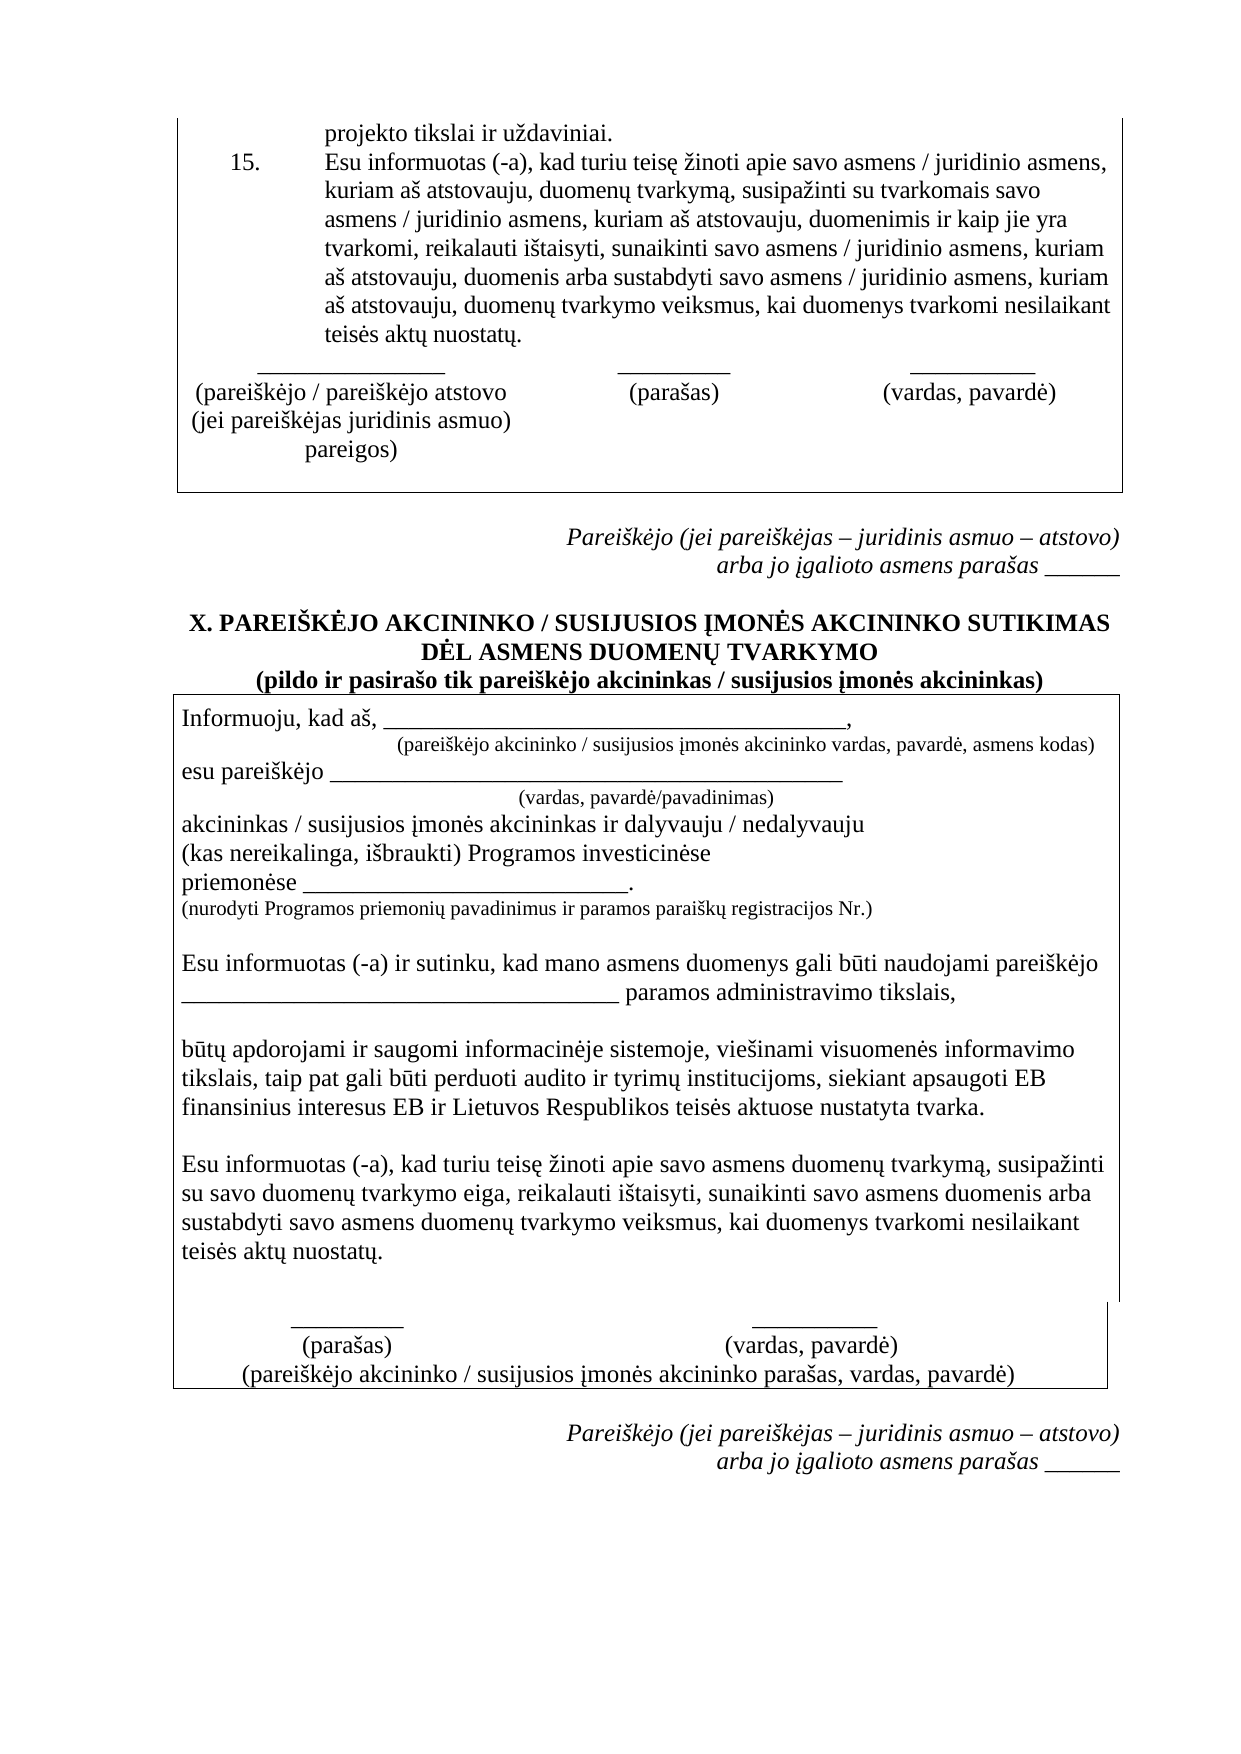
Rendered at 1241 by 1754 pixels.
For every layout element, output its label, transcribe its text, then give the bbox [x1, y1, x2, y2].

table_cell __________ (vardas, pavardė) [823, 348, 1122, 463]
text Pareiškėjo (jei pareiškėjas – juridinis asmuo – atstovo) [177, 1418, 1122, 1446]
text X. PAREIŠKĖJO AKCININKO / SUSIJUSIOS ĮMONĖS AKCININKO SUTIKIMAS DĖL ASMENS DUOMENŲ TVARKYMO [177, 608, 1122, 665]
table_cell _________ (parašas) [174, 1302, 521, 1359]
table_cell Esu informuotas (-a), kad turiu teisę žinoti apie savo asmens / juridinio asmens, kuriam aš atstovauju, duomenų tvarkymą, susipažinti su tvarkomais savo asmens / juridinio asmens, kuriam aš atstovauju, duomenimis ir kaip jie yra tvarkomi, reikalauti ištaisyti, sunaikinti savo asmens / juridinio asmens, kuriam aš atstovauju, duomenis arba sustabdyti savo asmens / juridinio asmens, kuriam aš atstovauju, duomenų tvarkymo veiksmus, kai duomenys tvarkomi nesilaikant teisės aktų nuostatų. [313, 147, 1122, 348]
table_cell [525, 463, 1122, 492]
text Pareiškėjo (jei pareiškėjas – juridinis asmuo – atstovo) [177, 522, 1122, 550]
text (pildo ir pasirašo tik pareiškėjo akcininkas / susijusios įmonės akcininkas) [177, 665, 1122, 694]
table_cell projekto tikslai ir uždaviniai. [313, 118, 1122, 147]
text arba jo įgalioto asmens parašas ______ [177, 550, 1122, 579]
table_cell [1108, 1359, 1119, 1388]
table_cell [178, 118, 313, 147]
table_cell [1108, 1302, 1119, 1359]
table_cell 15. [178, 147, 313, 348]
table_cell [178, 463, 525, 492]
table_cell _________ (parašas) [525, 348, 823, 463]
table_cell __________ (vardas, pavardė) [521, 1302, 1107, 1359]
table_cell _______________ (pareiškėjo / pareiškėjo atstovo (jei pareiškėjas juridinis asmuo) pareigos) [178, 348, 525, 463]
text arba jo įgalioto asmens parašas ______ [177, 1446, 1122, 1475]
table_header Informuoju, kad aš, _____________________________________, (pareiškėjo akcininko / susijusios įmonės akcininko vardas, pavardė, asmens kodas) esu pareiškėjo _________________________________________ (vardas, pavardė/pavadinimas) akcininkas / susijusios įmonės akcininkas ir dalyvauju / nedalyvauju (kas nereikalinga, išbraukti) Programos investicinėse priemonėse __________________________. (nurodyti Programos priemonių pavadinimus ir paramos paraiškų registracijos Nr.) Esu informuotas (-a) ir sutinku, kad mano asmens duomenys gali būti naudojami pareiškėjo ___________________________________ paramos administravimo tikslais, būtų apdorojami ir saugomi informacinėje sistemoje, viešinami visuomenės informavimo tikslais, taip pat gali būti perduoti audito ir tyrimų institucijoms, siekiant apsaugoti EB finansinius interesus EB ir Lietuvos Respublikos teisės aktuose nustatyta tvarka. Esu informuotas (-a), kad turiu teisę žinoti apie savo asmens duomenų tvarkymą, susipažinti su savo duomenų tvarkymo eiga, reikalauti ištaisyti, sunaikinti savo asmens duomenis arba sustabdyti savo asmens duomenų tvarkymo veiksmus, kai duomenys tvarkomi nesilaikant teisės aktų nuostatų. [174, 695, 1119, 1302]
table_cell [1083, 1359, 1107, 1388]
table_cell (pareiškėjo akcininko / susijusios įmonės akcininko parašas, vardas, pavardė) [174, 1359, 1083, 1388]
